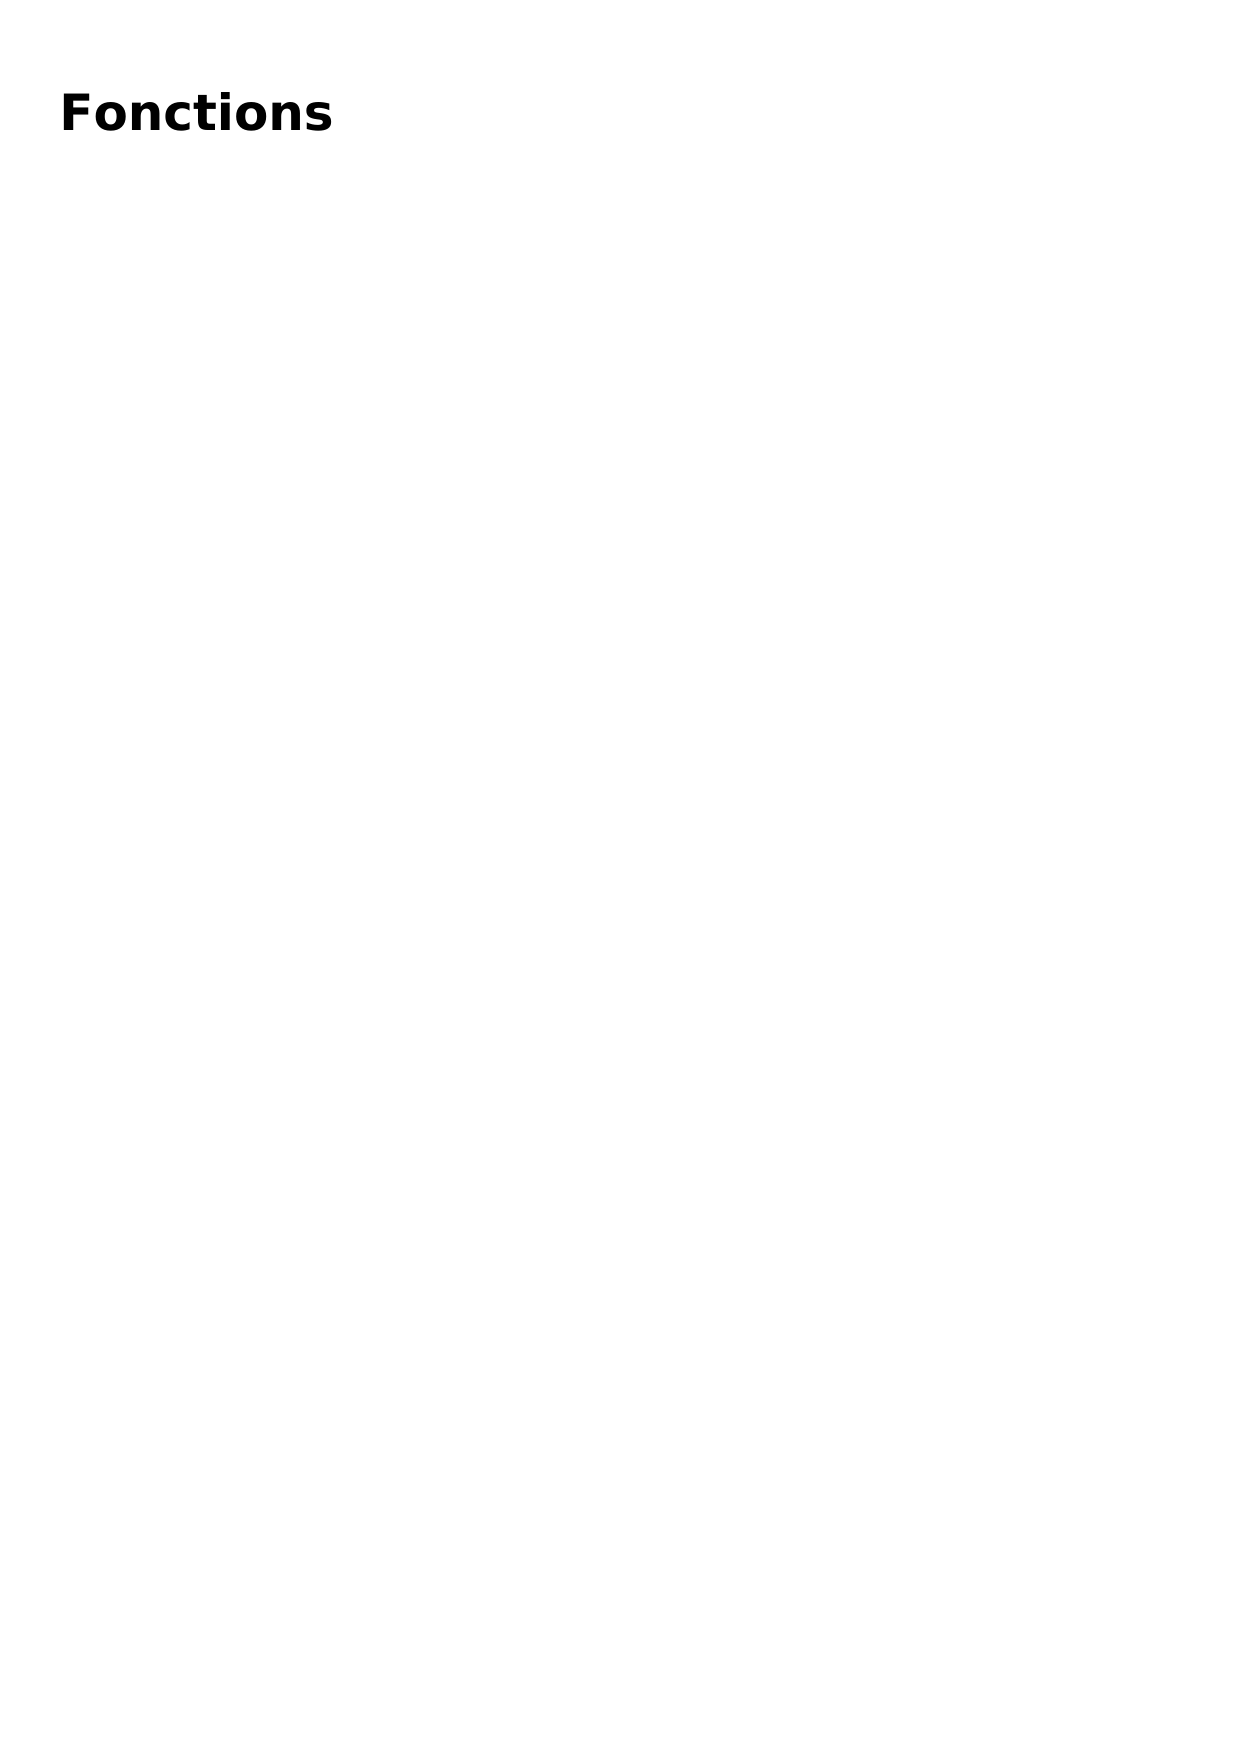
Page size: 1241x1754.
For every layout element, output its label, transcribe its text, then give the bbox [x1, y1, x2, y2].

subtitle Fonctions [59, 84, 1181, 142]
